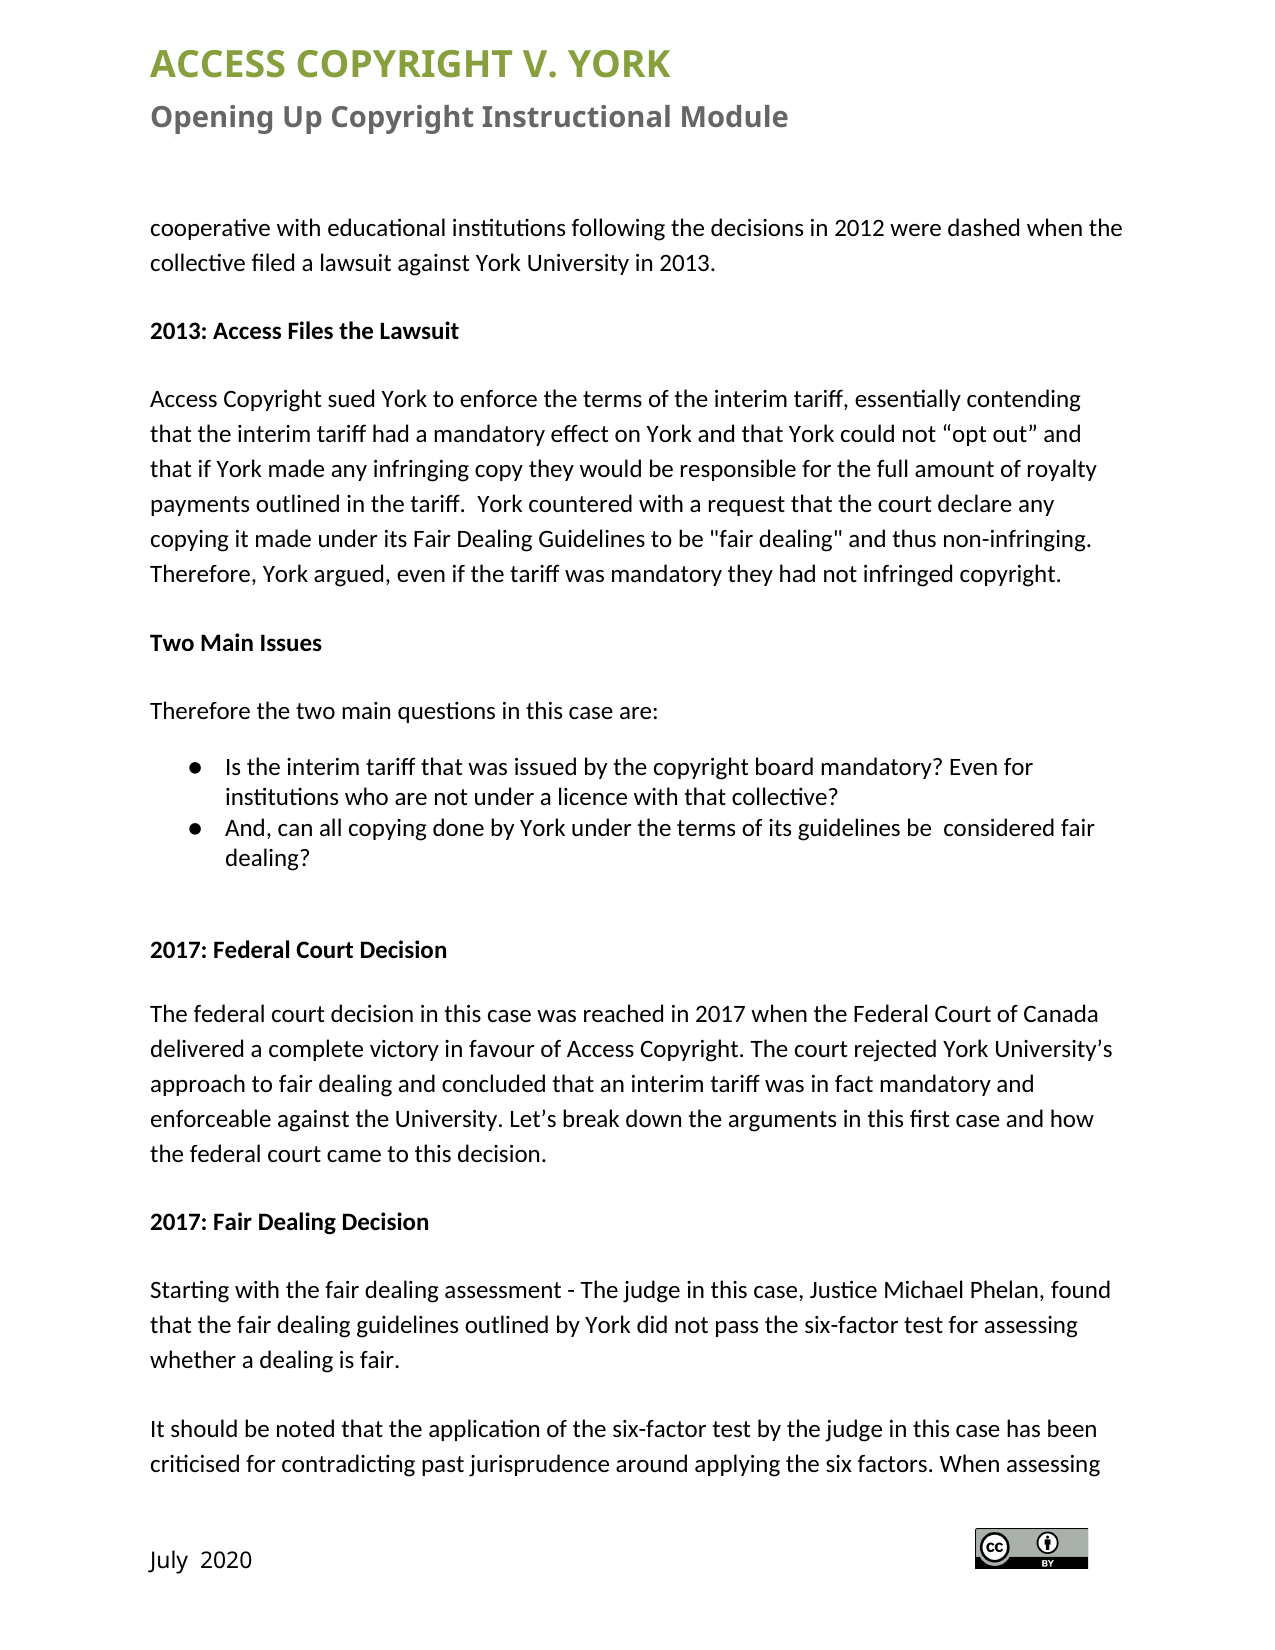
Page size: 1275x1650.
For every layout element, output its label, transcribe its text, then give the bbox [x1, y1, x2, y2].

picture [975, 1528, 1089, 1569]
text cooperative with educational institutions following the decisions in 2012 were dashed when the collective filed a lawsuit against York University in 2013. [150, 212, 1125, 277]
text Two Main Issues [150, 627, 1125, 657]
text 2013: Access Files the Lawsuit [150, 315, 1125, 346]
text 2017: Fair Dealing Decision [150, 1206, 1125, 1237]
text Access Copyright sued York to enforce the terms of the interim tariff, essentially contending that the interim tariff had a mandatory effect on York and that York could not “opt out” and that if York made any infringing copy they would be responsible for the full amount of royalty payments outlined in the tariff. York countered with a request that the court declare any copying it made under its Fair Dealing Guidelines to be "fair dealing" and thus non-infringing. Therefore, York argued, even if the tariff was mandatory they had not infringed copyright. [150, 383, 1125, 589]
text Therefore the two main questions in this case are: [150, 695, 1125, 726]
text The federal court decision in this case was reached in 2017 when the Federal Court of Canada delivered a complete victory in favour of Access Copyright. The court rejected York University’s approach to fair dealing and concluded that an interim tariff was in fact mandatory and enforceable against the University. Let’s break down the arguments in this first case and how the federal court came to this decision. [150, 998, 1125, 1168]
list And, can all copying done by York under the terms of its guidelines be considered fair dealing? [187, 812, 1125, 873]
text 2017: Federal Court Decision [150, 934, 1125, 964]
list Is the interim tariff that was issued by the copyright board mandatory? Even for institutions who are not under a licence with that collective? [187, 751, 1125, 812]
text Starting with the fair dealing assessment - The judge in this case, Justice Michael Phelan, found that the fair dealing guidelines outlined by York did not pass the six-factor test for assessing whether a dealing is fair. [150, 1274, 1125, 1375]
text It should be noted that the application of the six-factor test by the judge in this case has been criticised for contradicting past jurisprudence around applying the six factors. When assessing [150, 1413, 1125, 1478]
